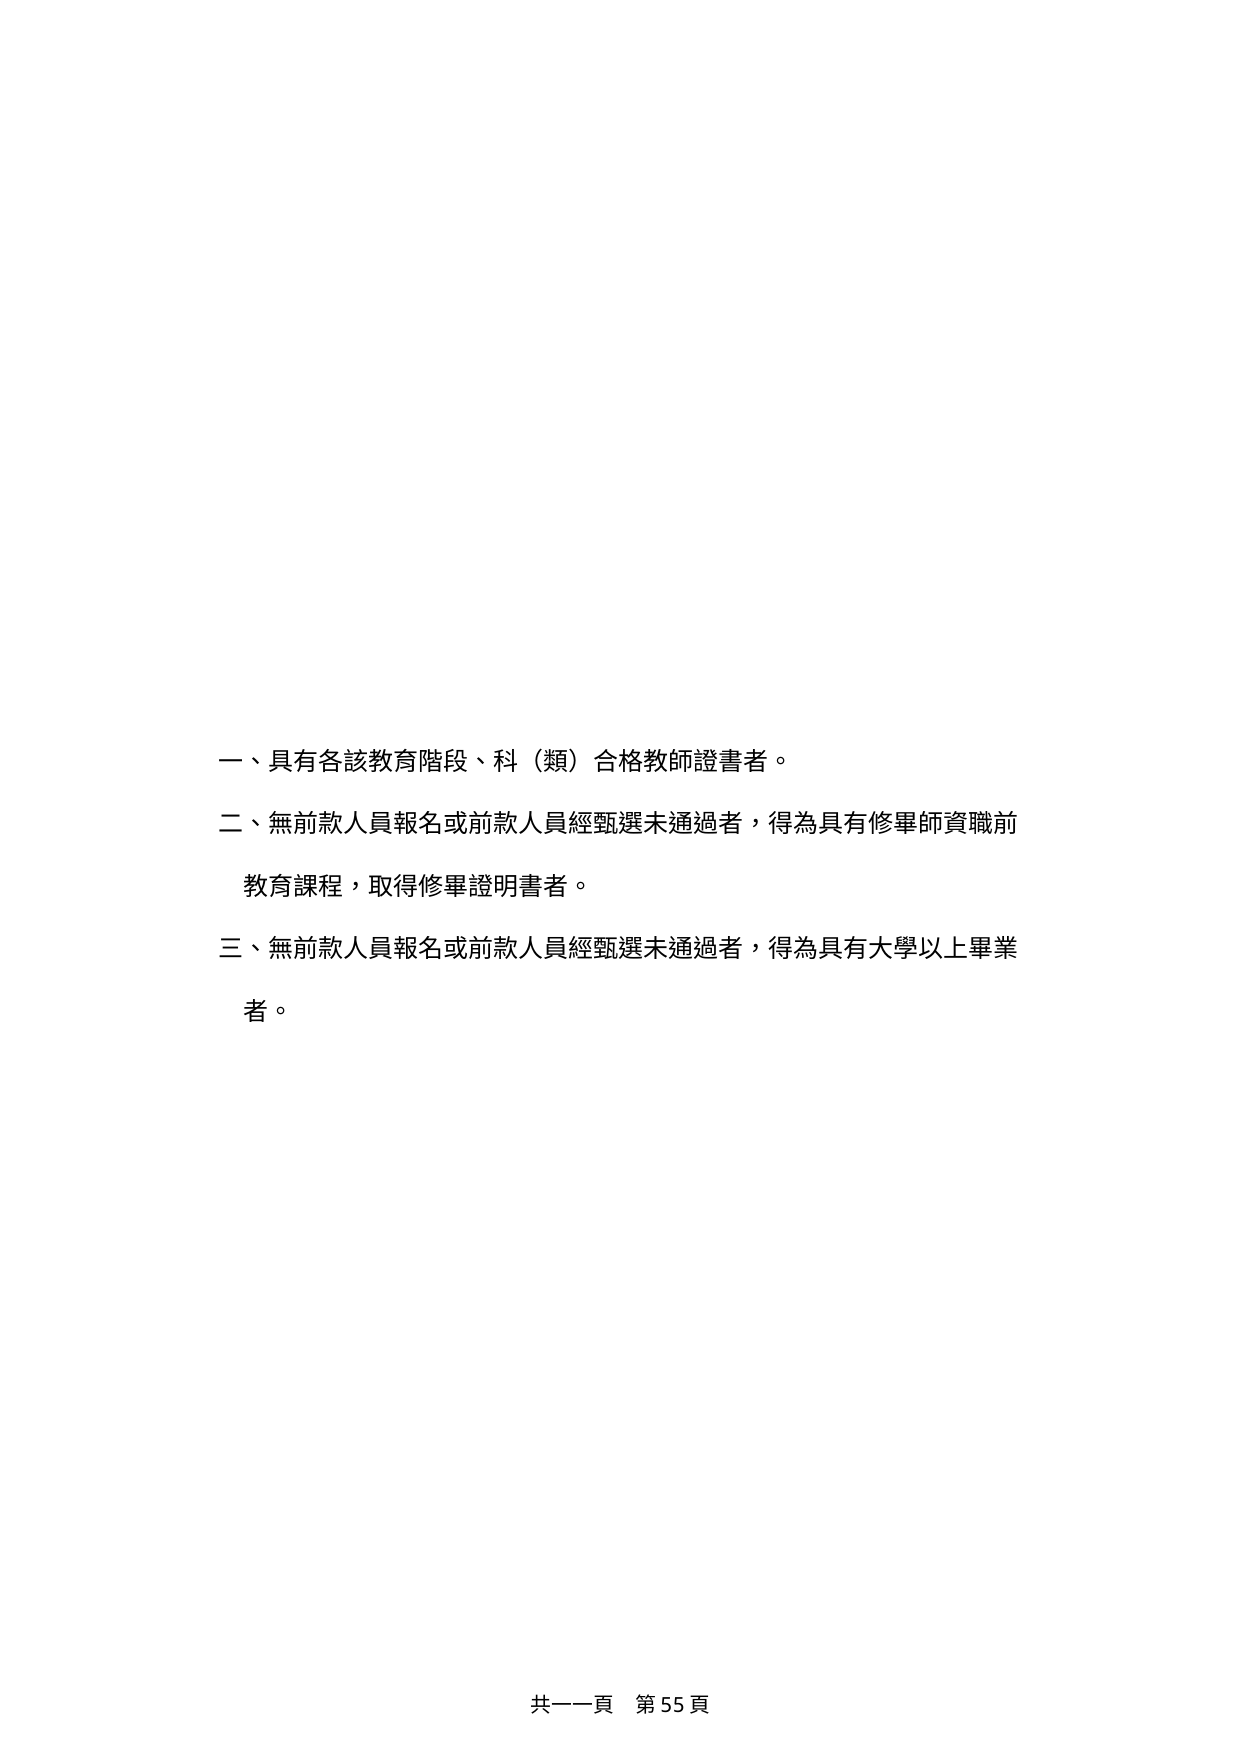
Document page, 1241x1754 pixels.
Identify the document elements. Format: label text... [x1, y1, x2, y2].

text 一、具有各該教育階段、科（類）合格教師證書者。 [118, 717, 1122, 780]
text 教育課程，取得修畢證明書者。 [118, 842, 1122, 905]
text 二、無前款人員報名或前款人員經甄選未通過者，得為具有修畢師資職前 [118, 780, 1122, 842]
text 三、無前款人員報名或前款人員經甄選未通過者，得為具有大學以上畢業 [118, 905, 1122, 967]
text 者。 [118, 967, 1122, 1030]
